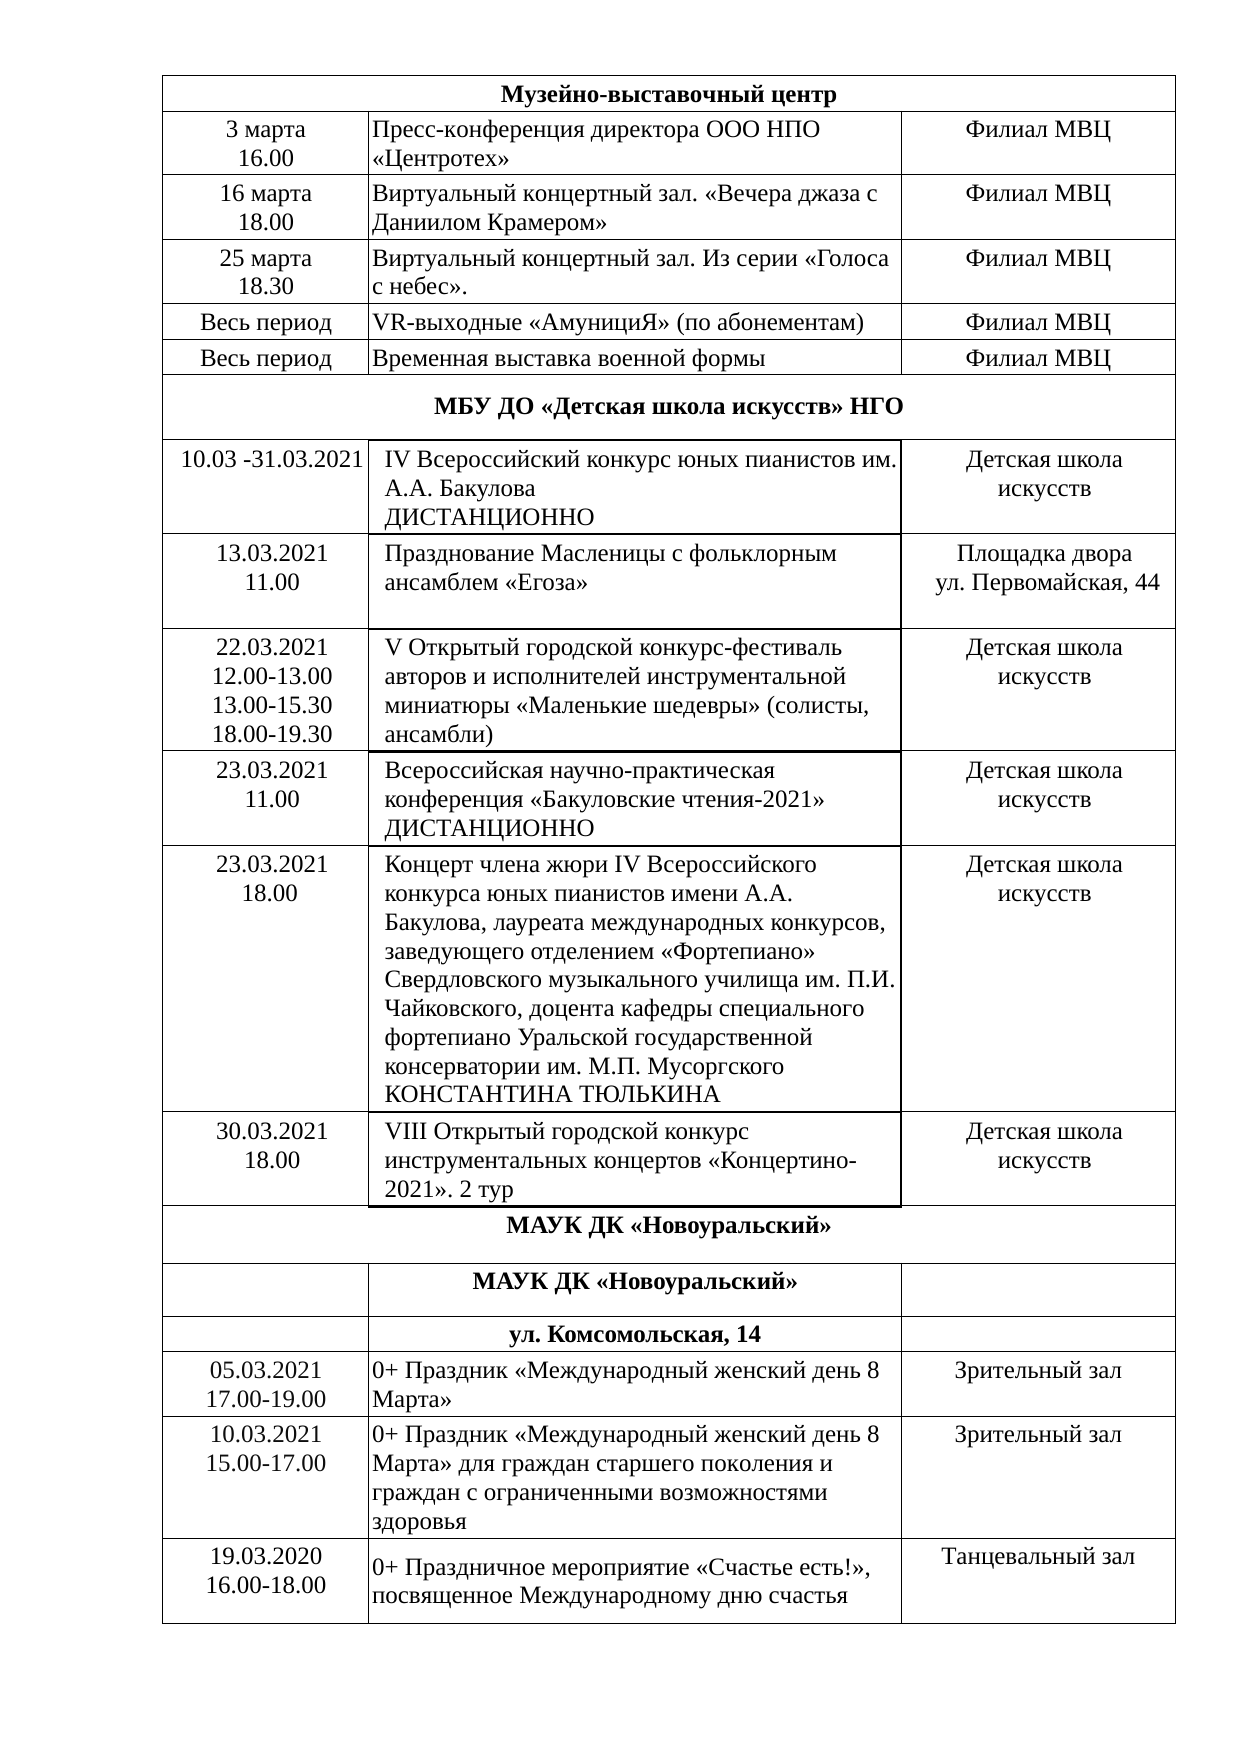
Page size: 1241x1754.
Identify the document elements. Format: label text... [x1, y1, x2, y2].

table_cell МБУ ДО «Детская школа искусств» НГО [163, 375, 1175, 439]
table_cell Детская школа искусств [902, 846, 1175, 1111]
table_cell МАУК ДК «Новоуральский» [369, 1264, 901, 1316]
table_cell ул. Комсомольская, 14 [369, 1317, 901, 1351]
table_cell Празднование Масленицы с фольклорным ансамблем «Егоза» [369, 535, 900, 627]
table_cell 16 марта 18.00 [163, 175, 368, 239]
table_cell МАУК ДК «Новоуральский» [163, 1206, 1175, 1262]
table_cell 0+ Праздничное мероприятие «Счастье есть!», посвященное Международному дню счастья [369, 1539, 901, 1623]
table_cell Филиал МВЦ [902, 112, 1175, 174]
table_cell VIII Открытый городской конкурс инструментальных концертов «Концертино-2021». 2 тур [369, 1113, 900, 1205]
table_cell 0+ Праздник «Международный женский день 8 Марта» для граждан старшего поколения и граждан с ограниченными возможностями здоровья [369, 1417, 901, 1537]
table_cell Весь период [163, 340, 368, 374]
table_cell Детская школа искусств [902, 440, 1175, 533]
table_cell IV Всероссийский конкурс юных пианистов им. А.А. Бакулова ДИСТАНЦИОННО [369, 441, 900, 533]
table_cell Филиал МВЦ [902, 240, 1175, 303]
table_cell Филиал МВЦ [902, 175, 1175, 239]
table_cell Виртуальный концертный зал. «Вечера джаза с Даниилом Крамером» [369, 175, 901, 239]
table_cell 30.03.2021 18.00 [163, 1112, 368, 1205]
table_cell Танцевальный зал [902, 1539, 1175, 1623]
table_cell Площадка двора ул. Первомайская, 44 [902, 534, 1175, 627]
table_cell Концерт члена жюри IV Всероссийского конкурса юных пианистов имени А.А. Бакулова, лауреата международных конкурсов, заведующего отделением «Фортепиано» Свердловского музыкального училища им. П.И. Чайковского, доцента кафедры специального фортепиано Уральской государственной консерватории им. М.П. Мусоргского КОНСТАНТИНА ТЮЛЬКИНА [369, 847, 900, 1111]
table_cell 23.03.2021 18.00 [163, 846, 368, 1111]
table_cell Виртуальный концертный зал. Из серии «Голоса с небес». [369, 240, 901, 303]
table_cell V Открытый городской конкурс-фестиваль авторов и исполнителей инструментальной миниатюры «Маленькие шедевры» (солисты, ансамбли) [369, 630, 900, 750]
table_cell 13.03.2021 11.00 [163, 534, 368, 627]
table_cell Филиал МВЦ [902, 304, 1175, 339]
table_cell 22.03.2021 12.00-13.00 13.00-15.30 18.00-19.30 [163, 629, 368, 750]
table_cell Пресс-конференция директора ООО НПО «Центротех» [369, 112, 901, 174]
table_cell Музейно-выставочный центр [163, 76, 1175, 111]
table_cell 10.03.2021 15.00-17.00 [163, 1417, 368, 1537]
table_cell Зрительный зал [902, 1417, 1175, 1537]
table_cell [163, 1317, 368, 1351]
table_cell Детская школа искусств [902, 1112, 1175, 1205]
table_cell Детская школа искусств [902, 751, 1175, 844]
table_cell Временная выставка военной формы [369, 340, 901, 374]
table_cell [902, 1264, 1175, 1316]
table_cell 0+ Праздник «Международный женский день 8 Марта» [369, 1352, 901, 1416]
table_cell Филиал МВЦ [902, 340, 1175, 374]
table_cell 23.03.2021 11.00 [163, 751, 368, 844]
table_cell Зрительный зал [902, 1352, 1175, 1416]
table_cell 3 марта 16.00 [163, 112, 368, 174]
table_cell 25 марта 18.30 [163, 240, 368, 303]
table_cell [163, 1264, 368, 1316]
table_cell 10.03 -31.03.2021 [163, 440, 368, 533]
table_cell VR-выходные «АмунициЯ» (по абонементам) [369, 304, 901, 339]
table_cell 05.03.2021 17.00-19.00 [163, 1352, 368, 1416]
table_cell 19.03.2020 16.00-18.00 [163, 1539, 368, 1623]
table_cell Детская школа искусств [902, 629, 1175, 750]
table_cell Весь период [163, 304, 368, 339]
table_cell [902, 1317, 1175, 1351]
table_cell Всероссийская научно-практическая конференция «Бакуловские чтения-2021» ДИСТАНЦИОННО [369, 753, 900, 844]
